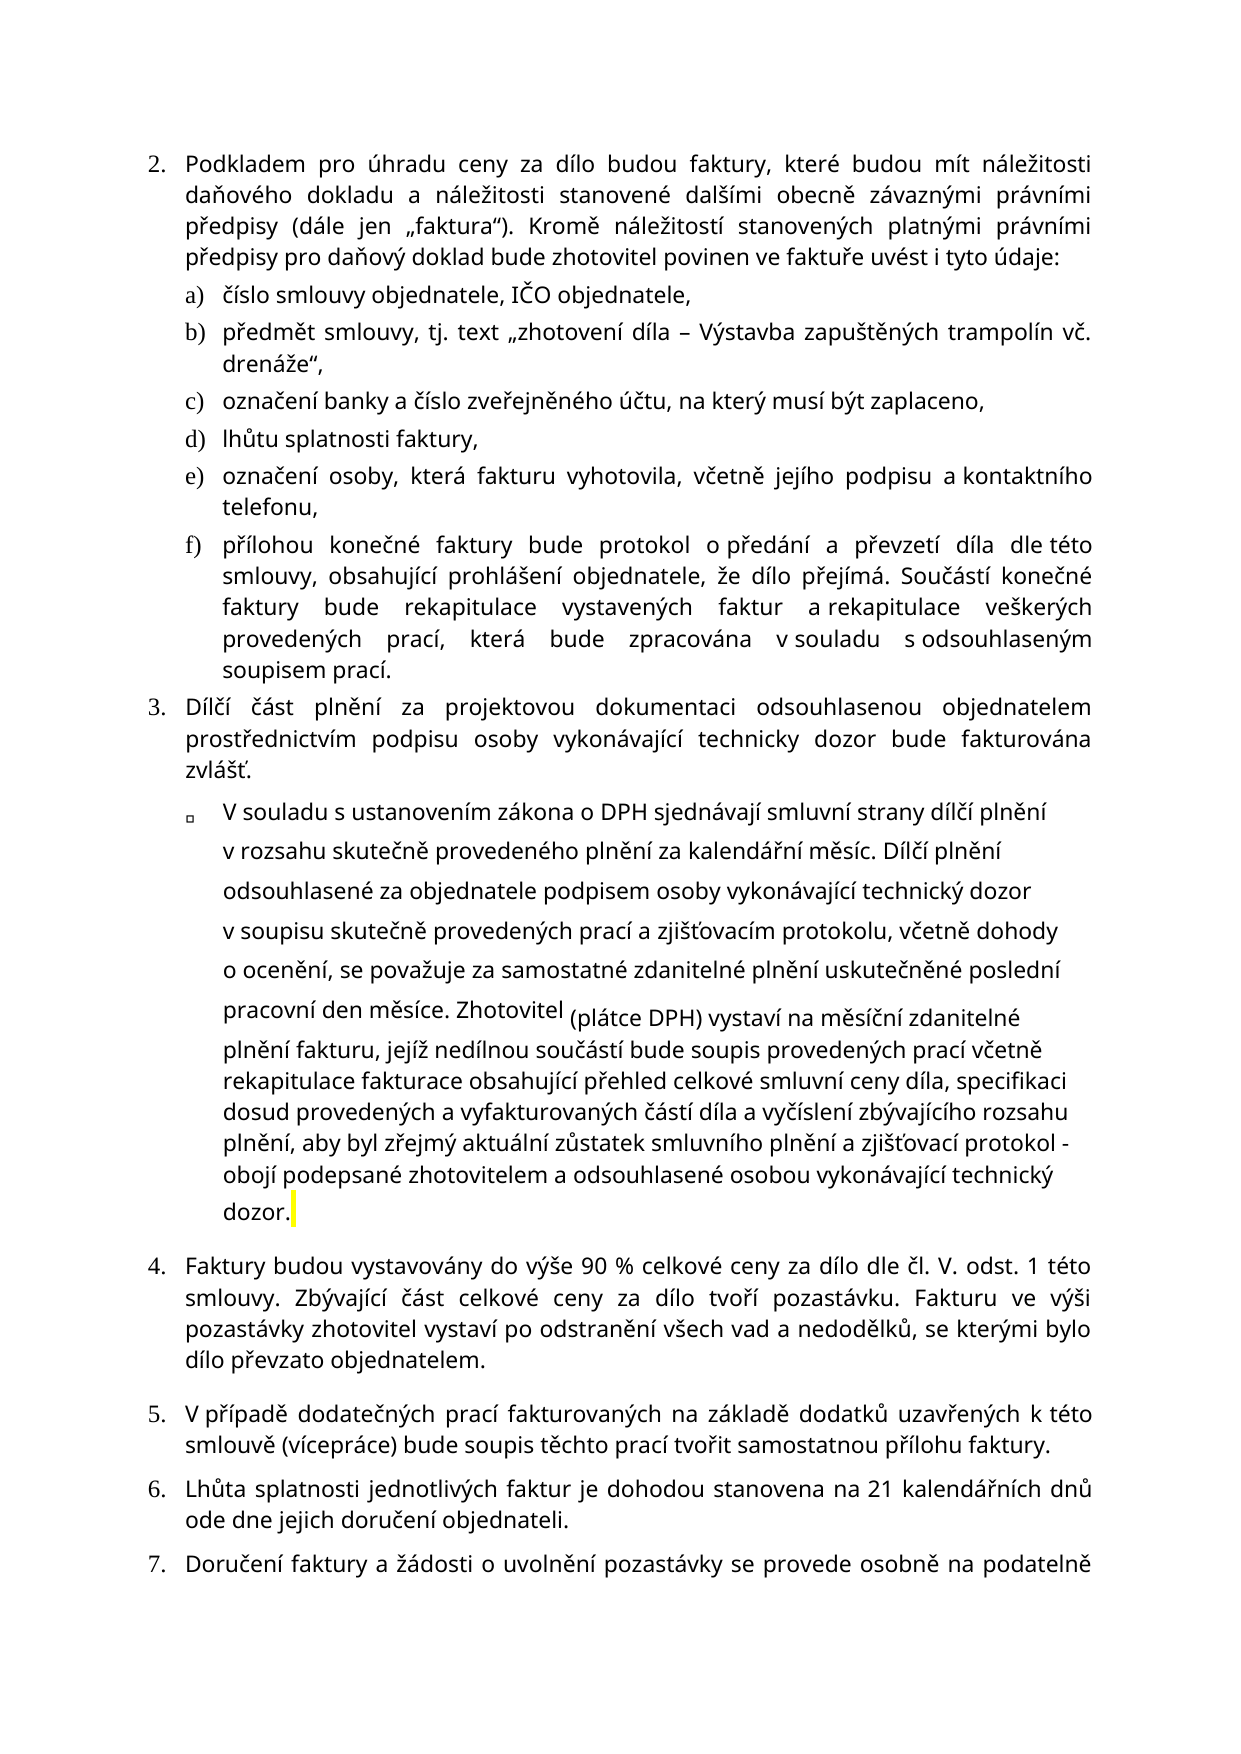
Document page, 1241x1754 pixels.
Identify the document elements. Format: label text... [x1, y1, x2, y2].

list Dílčí část plnění za projektovou dokumentaci odsouhlasenou objednatelem prostřednictvím podpisu osoby vykonávající technicky dozor bude fakturována zvlášť. [148, 691, 1093, 785]
list V případě dodatečných prací fakturovaných na základě dodatků uzavřených k této smlouvě (vícepráce) bude soupis těchto prací tvořit samostatnou přílohu faktury. [148, 1398, 1093, 1461]
list číslo smlouvy objednatele, IČO objednatele, [185, 279, 1093, 310]
list Lhůta splatnosti jednotlivých faktur je dohodou stanovena na 21 kalendářních dnů ode dne jejich doručení objednateli. [148, 1473, 1093, 1536]
list přílohou konečné faktury bude protokol o předání a převzetí díla dle této smlouvy, obsahující prohlášení objednatele, že dílo přejímá. Součástí konečné faktury bude rekapitulace vystavených faktur a rekapitulace veškerých provedených prací, která bude zpracována v souladu s odsouhlaseným soupisem prací. [185, 529, 1093, 685]
list Doručení faktury a žádosti o uvolnění pozastávky se provede osobně na podatelně [148, 1548, 1093, 1579]
list označení osoby, která fakturu vyhotovila, včetně jejího podpisu a kontaktního telefonu, [185, 460, 1093, 523]
list Faktury budou vystavovány do výše 90 % celkové ceny za dílo dle čl. V. odst. 1 této smlouvy. Zbývající část celkové ceny za dílo tvoří pozastávku. Fakturu ve výši pozastávky zhotovitel vystaví po odstranění všech vad a nedodělků, se kterými bylo dílo převzato objednatelem. [148, 1250, 1093, 1375]
list V souladu s ustanovením zákona o DPH sjednávají smluvní strany dílčí plnění v rozsahu skutečně provedeného plnění za kalendářní měsíc. Dílčí plnění odsouhlasené za objednatele podpisem osoby vykonávající technický dozor v soupisu skutečně provedených prací a zjišťovacím protokolu, včetně dohody o ocenění, se považuje za samostatné zdanitelné plnění uskutečněné poslední pracovní den měsíce. Zhotovitel (plátce DPH) vystaví na měsíční zdanitelné plnění fakturu, jejíž nedílnou součástí bude soupis provedených prací včetně rekapitulace fakturace obsahující přehled celkové smluvní ceny díla, specifikaci dosud provedených a vyfakturovaných částí díla a vyčíslení zbývajícího rozsahu plnění, aby byl zřejmý aktuální zůstatek smluvního plnění a zjišťovací protokol - obojí podepsané zhotovitelem a odsouhlasené osobou vykonávající technický dozor. [185, 796, 1093, 1227]
list předmět smlouvy, tj. text „zhotovení díla – Výstavba zapuštěných trampolín vč. drenáže“, [185, 316, 1093, 379]
list Podkladem pro úhradu ceny za dílo budou faktury, které budou mít náležitosti daňového dokladu a náležitosti stanovené dalšími obecně závaznými právními předpisy (dále jen „faktura“). Kromě náležitostí stanovených platnými právními předpisy pro daňový doklad bude zhotovitel povinen ve faktuře uvést i tyto údaje: [148, 148, 1093, 273]
list lhůtu splatnosti faktury, [185, 423, 1093, 454]
list označení banky a číslo zveřejněného účtu, na který musí být zaplaceno, [185, 385, 1093, 416]
